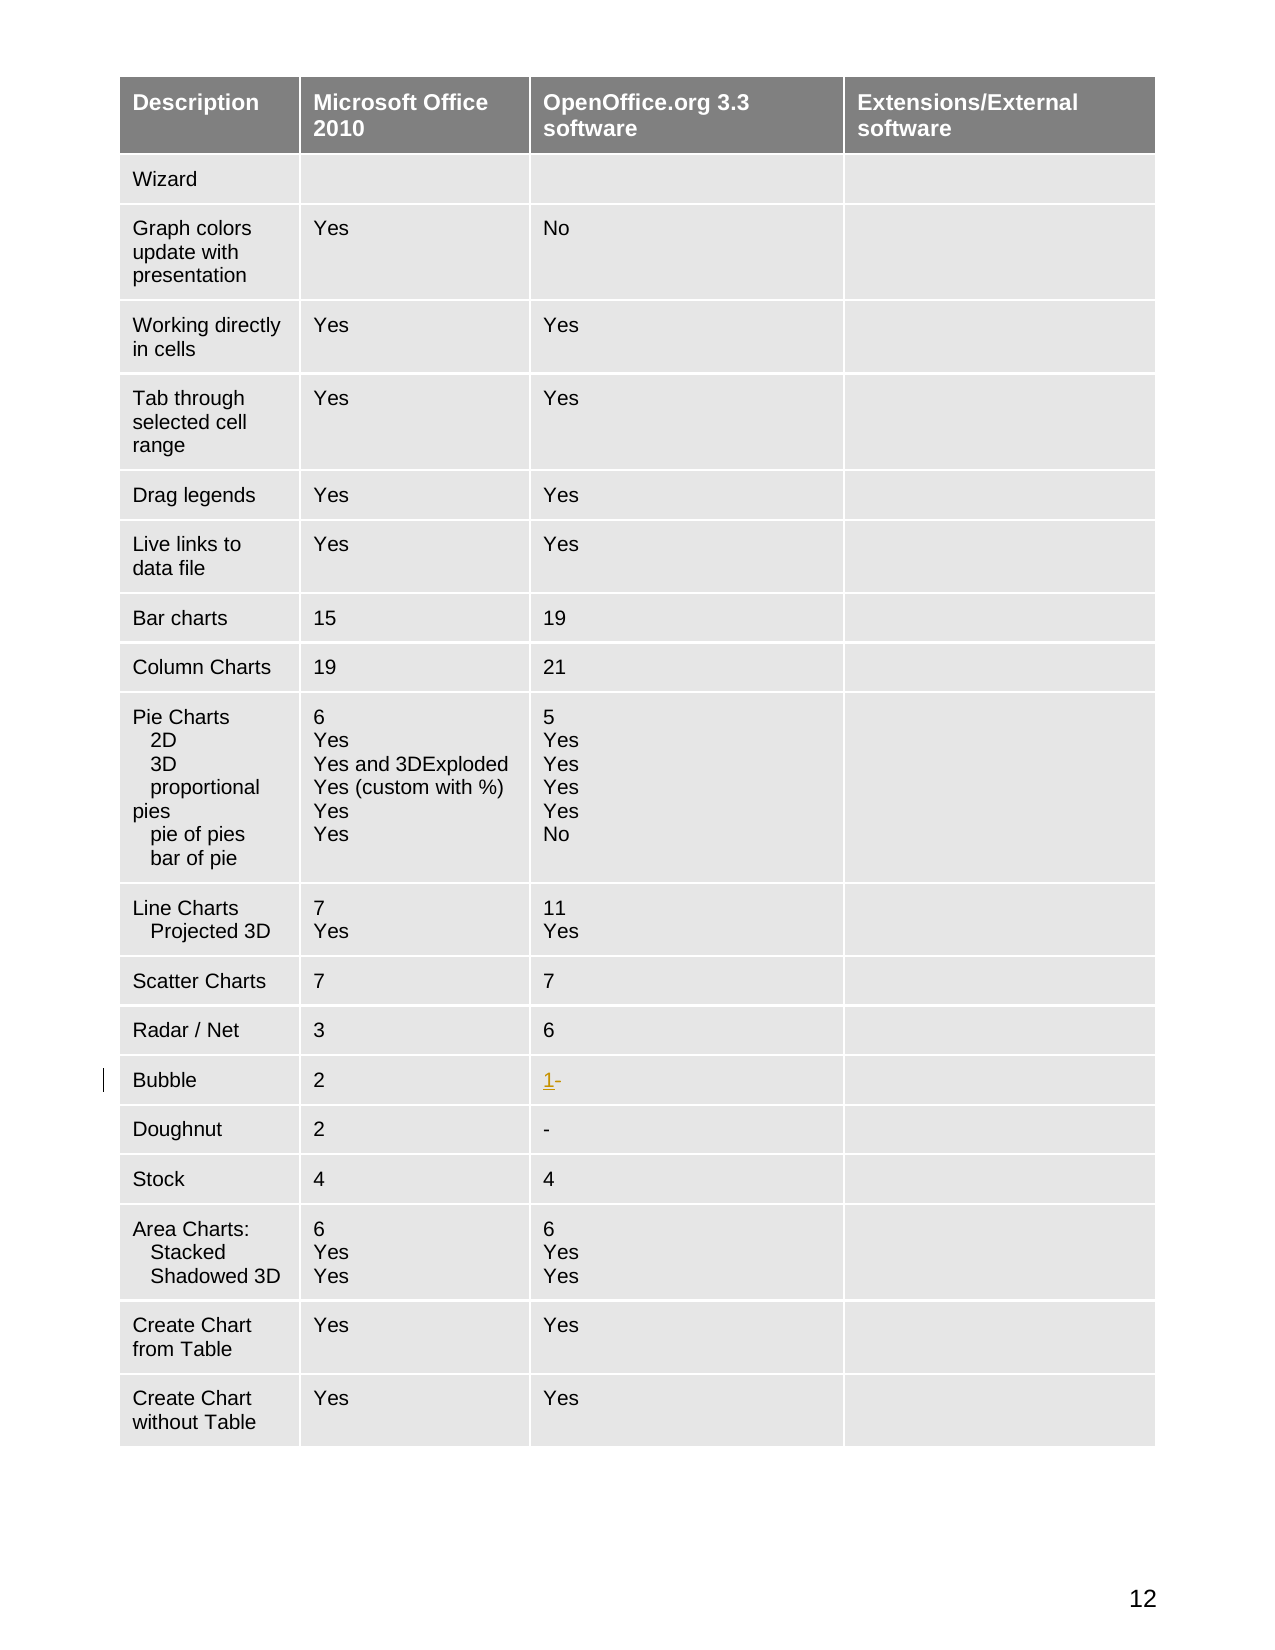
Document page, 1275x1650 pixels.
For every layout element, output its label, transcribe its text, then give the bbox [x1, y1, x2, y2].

table_cell Bar charts [120, 594, 299, 641]
table_cell [301, 155, 529, 203]
table_cell 7 [531, 957, 843, 1004]
table_cell Yes [531, 521, 843, 592]
table_cell - [531, 1106, 843, 1153]
table_cell 19 [301, 644, 529, 691]
table_cell [845, 644, 1155, 691]
table_cell Drag legends [120, 471, 299, 519]
table_cell [845, 375, 1155, 469]
table_cell Line Charts Projected 3D [120, 884, 299, 955]
table_cell 4 [531, 1155, 843, 1203]
table_cell [845, 521, 1155, 592]
table_cell Yes [531, 1302, 843, 1373]
table_cell [845, 1205, 1155, 1299]
table_cell 1 [531, 1056, 843, 1104]
table_cell 7 [301, 957, 529, 1004]
table_cell 6 Yes Yes [531, 1205, 843, 1299]
table_cell Create Chart from Table [120, 1302, 299, 1373]
table_cell [845, 1007, 1155, 1054]
table_cell Doughnut [120, 1106, 299, 1153]
table_cell Radar / Net [120, 1007, 299, 1054]
table_cell Pie Charts 2D 3D proportional pies pie of pies bar of pie [120, 693, 299, 882]
table_cell No [531, 205, 843, 299]
table_cell Yes [301, 1375, 529, 1446]
table_cell [845, 1155, 1155, 1203]
table_cell 6 [531, 1007, 843, 1054]
table_cell Yes [301, 471, 529, 519]
table_cell [531, 155, 843, 203]
table_cell [845, 693, 1155, 882]
table_cell 7 Yes [301, 884, 529, 955]
table_cell Bubble [120, 1056, 299, 1104]
table_cell Yes [301, 301, 529, 372]
table_cell [845, 1302, 1155, 1373]
table_cell Create Chart without Table [120, 1375, 299, 1446]
table_cell Yes [531, 301, 843, 372]
table_cell [845, 205, 1155, 299]
table_cell Live links to data file [120, 521, 299, 592]
table_cell Wizard [120, 155, 299, 203]
table_cell 4 [301, 1155, 529, 1203]
table_cell [845, 594, 1155, 641]
table_cell Yes [531, 471, 843, 519]
table_cell Graph colors update with presentation [120, 205, 299, 299]
table_cell 2 [301, 1056, 529, 1104]
table_cell [845, 155, 1155, 203]
table_cell 15 [301, 594, 529, 641]
table_cell 6 Yes Yes and 3DExploded Yes (custom with %) Yes Yes [301, 693, 529, 882]
table_header OpenOffice.org 3.3 software [531, 77, 843, 153]
table_cell [845, 957, 1155, 1004]
table_cell 5 Yes Yes Yes Yes No [531, 693, 843, 882]
table_cell [845, 1375, 1155, 1446]
table_cell Tab through selected cell range [120, 375, 299, 469]
table_cell Area Charts: Stacked Shadowed 3D [120, 1205, 299, 1299]
table_cell [845, 1106, 1155, 1153]
table_cell 21 [531, 644, 843, 691]
table_cell Working directly in cells [120, 301, 299, 372]
table_cell 2 [301, 1106, 529, 1153]
table_cell [845, 1056, 1155, 1104]
table_cell [845, 884, 1155, 955]
table_cell 11 Yes [531, 884, 843, 955]
table_header Microsoft Office 2010 [301, 77, 529, 153]
table_cell Yes [301, 1302, 529, 1373]
table_cell [845, 301, 1155, 372]
table_cell 19 [531, 594, 843, 641]
table_cell Yes [531, 1375, 843, 1446]
table_cell [845, 471, 1155, 519]
table_cell Scatter Charts [120, 957, 299, 1004]
table_cell Yes [301, 521, 529, 592]
table_cell 3 [301, 1007, 529, 1054]
table_cell Yes [531, 375, 843, 469]
table_header Extensions/External software [845, 77, 1155, 153]
table_cell Column Charts [120, 644, 299, 691]
table_cell Yes [301, 375, 529, 469]
table_cell Yes [301, 205, 529, 299]
table_cell 6 Yes Yes [301, 1205, 529, 1299]
table_cell Stock [120, 1155, 299, 1203]
table_header Description [120, 77, 299, 153]
